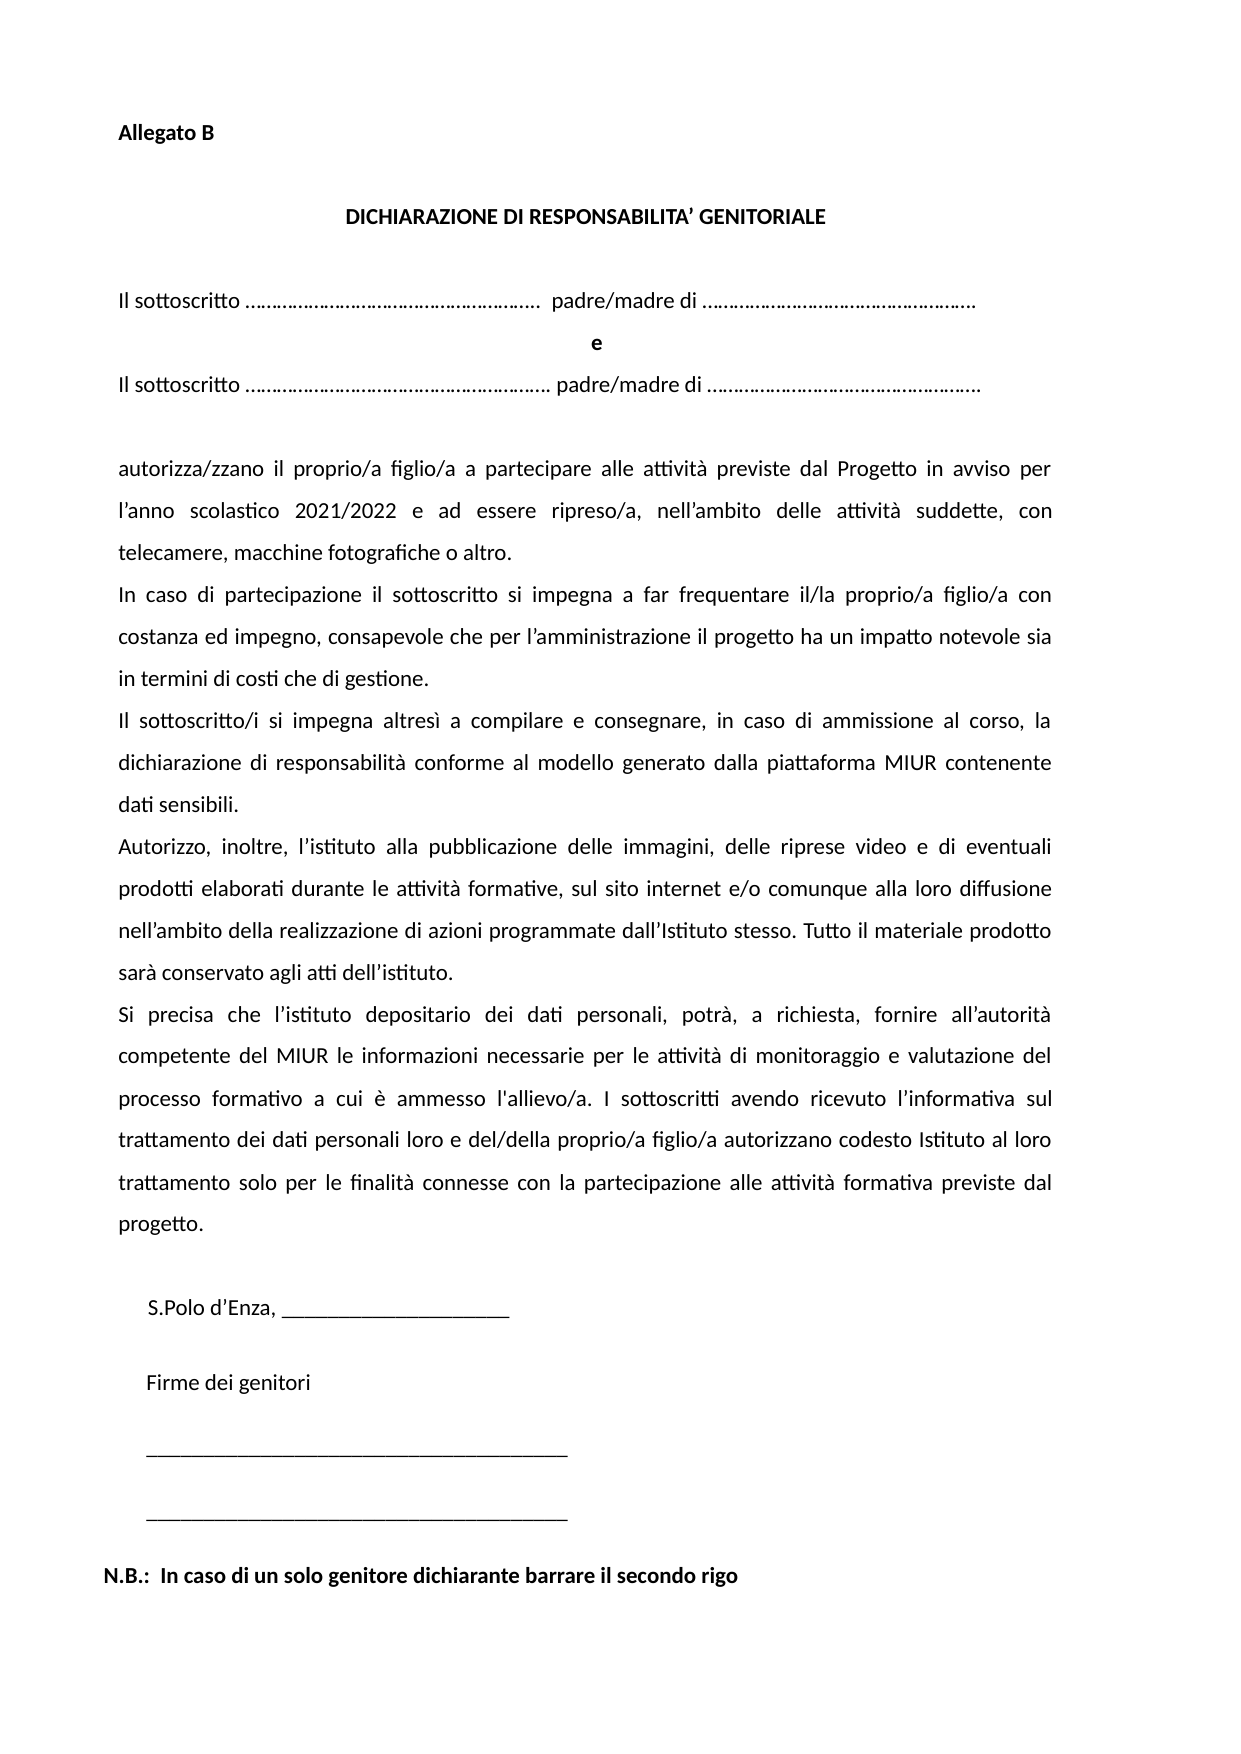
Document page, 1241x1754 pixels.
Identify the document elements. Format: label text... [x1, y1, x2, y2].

text N.B.: In caso di un solo genitore dichiarante barrare il secondo rigo [103, 1561, 1122, 1589]
text Autorizzo, inoltre, l’istituto alla pubblicazione delle immagini, delle riprese video e di eventuali prodotti elaborati durante le attività formative, sul sito internet e/o comunque alla loro diffusione nell’ambito della realizzazione di azioni programmate dall’Istituto stesso. Tutto il materiale prodotto sarà conservato agli atti dell’istituto. [118, 832, 1053, 986]
text e [118, 328, 1053, 356]
text In caso di partecipazione il sottoscritto si impegna a far frequentare il/la proprio/a figlio/a con costanza ed impegno, consapevole che per l’amministrazione il progetto ha un impatto notevole sia in termini di costi che di gestione. [118, 580, 1053, 692]
text Il sottoscritto/i si impegna altresì a compilare e consegnare, in caso di ammissione al corso, la dichiarazione di responsabilità conforme al modello generato dalla piattaforma MIUR contenente dati sensibili. [118, 706, 1053, 818]
text _____________________________________ [141, 1496, 1053, 1524]
text Si precisa che l’istituto depositario dei dati personali, potrà, a richiesta, fornire all’autorità competente del MIUR le informazioni necessarie per le attività di monitoraggio e valutazione del processo formativo a cui è ammesso l'allievo/a. I sottoscritti avendo ricevuto l’informativa sul trattamento dei dati personali loro e del/della proprio/a figlio/a autorizzano codesto Istituto al loro trattamento solo per le finalità connesse con la partecipazione alle attività formativa previste dal progetto. [118, 1000, 1053, 1238]
text autorizza/zzano il proprio/a figlio/a a partecipare alle attività previste dal Progetto in avviso per l’anno scolastico 2021/2022 e ad essere ripreso/a, nell’ambito delle attività suddette, con telecamere, macchine fotografiche o altro. [118, 454, 1053, 566]
text Il sottoscritto ……………………………………………….. padre/madre di ……………………………………………. [118, 286, 1053, 314]
text _____________________________________ [141, 1432, 1053, 1460]
text Allegato B [118, 118, 1053, 146]
text Il sottoscritto …………………………………………………. padre/madre di ……………………………………………. [118, 370, 1053, 398]
text S.Polo d’Enza, ____________________ [142, 1293, 1122, 1322]
text DICHIARAZIONE DI RESPONSABILITA’ GENITORIALE [118, 202, 1053, 230]
text Firme dei genitori [141, 1368, 1053, 1396]
